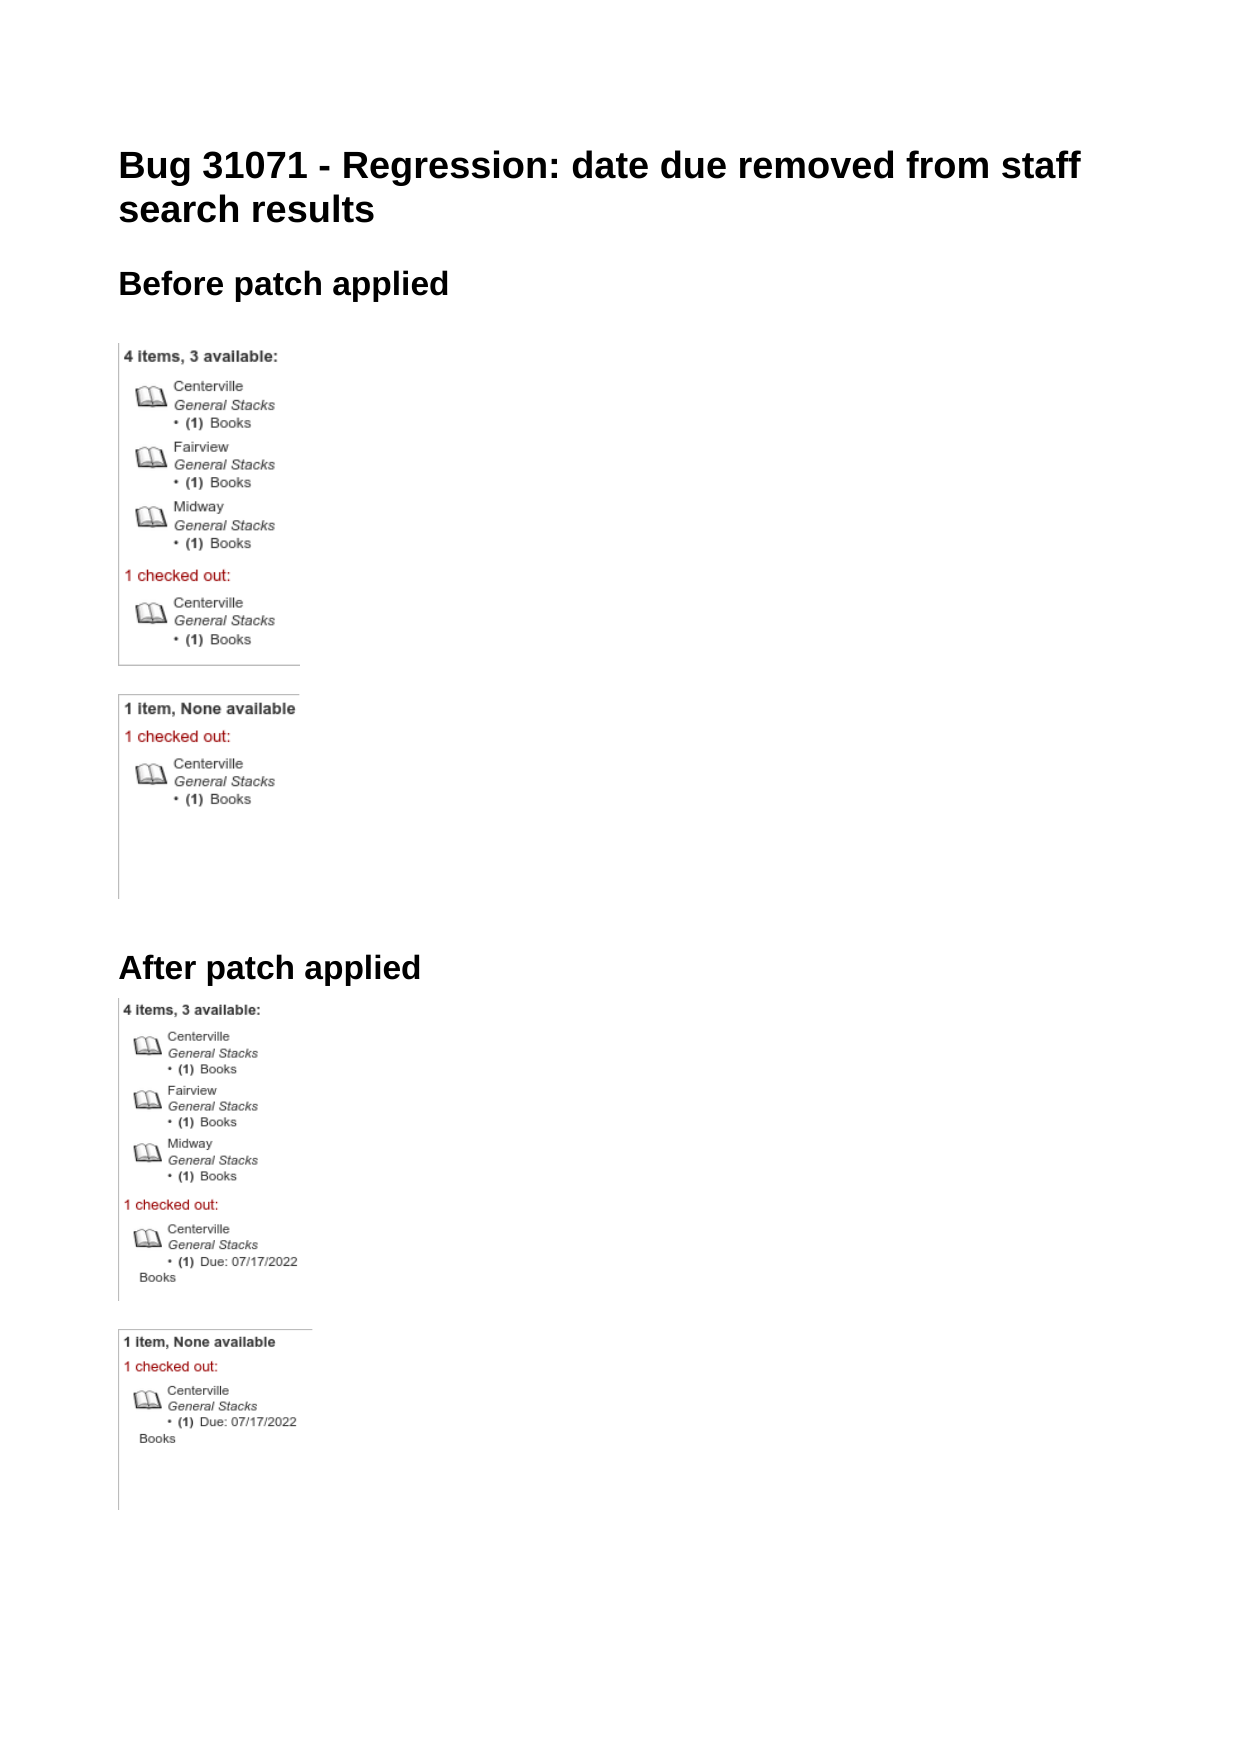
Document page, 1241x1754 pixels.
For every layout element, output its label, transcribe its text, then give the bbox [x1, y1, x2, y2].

subtitle Bug 31071 - Regression: date due removed from staff search results [118, 143, 1122, 230]
picture [118, 998, 314, 1301]
picture [118, 1329, 313, 1510]
picture [118, 694, 300, 899]
subtitle After patch applied [118, 948, 1122, 986]
picture [118, 343, 300, 666]
subtitle Before patch applied [118, 264, 1122, 302]
